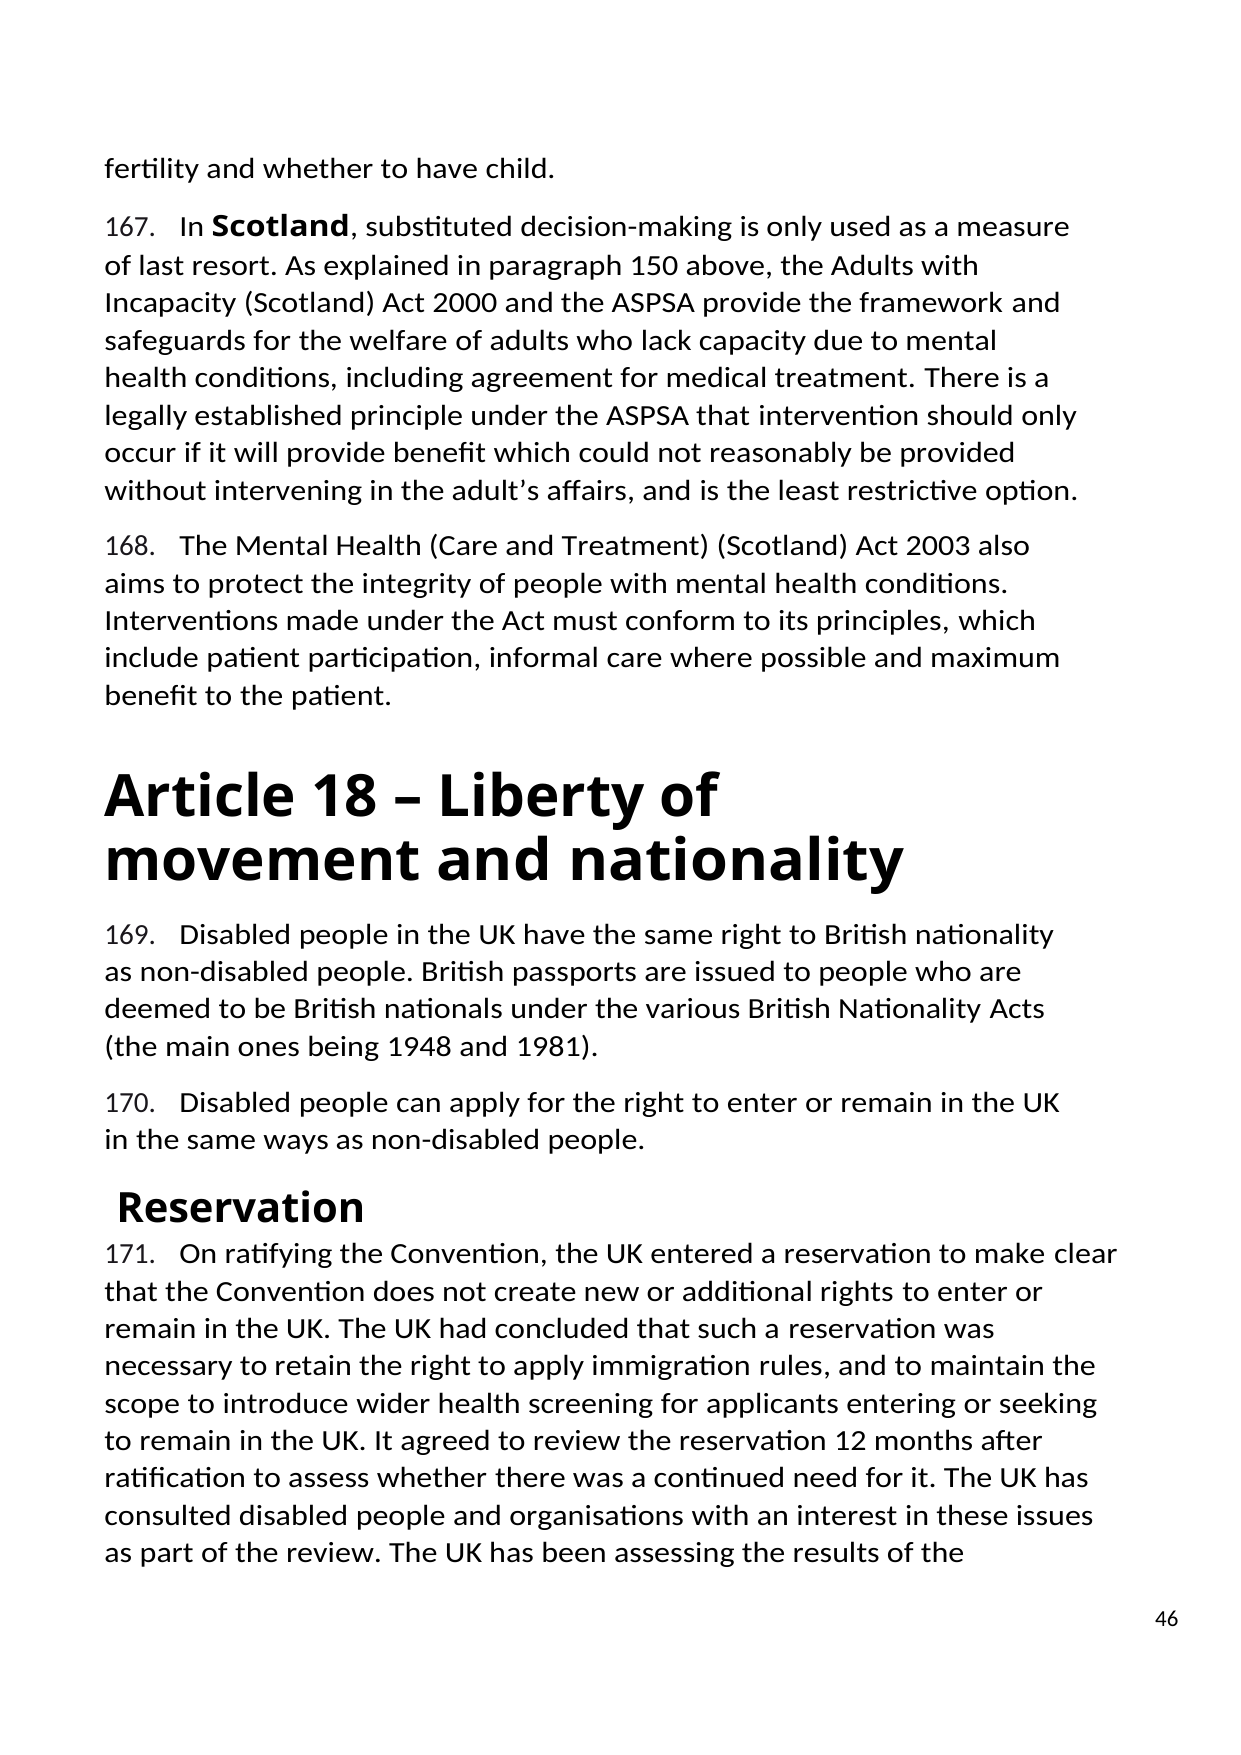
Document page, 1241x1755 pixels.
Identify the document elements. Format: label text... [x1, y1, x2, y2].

subtitle Article 18 – Liberty of movement and nationality [104, 762, 1018, 897]
list Disabled people in the UK have the same right to British nationality as non-disabled people. British passports are issued to people who are deemed to be British nationals under the various British Nationality Acts (the main ones being 1948 and 1981). [104, 916, 1082, 1064]
list The Mental Health (Care and Treatment) (Scotland) Act 2003 also aims to protect the integrity of people with mental health conditions. Interventions made under the Act must conform to its principles, which include patient participation, informal care where possible and maximum benefit to the patient. [104, 527, 1082, 712]
list Disabled people can apply for the right to enter or remain in the UK in the same ways as non-disabled people. [104, 1084, 1082, 1157]
subtitle Reservation [116, 1178, 1178, 1234]
list fertility and whether to have child. [104, 150, 1082, 186]
list On ratifying the Convention, the UK entered a reservation to make clear that the Convention does not create new or additional rights to enter or remain in the UK. The UK had concluded that such a reservation was necessary to retain the right to apply immigration rules, and to maintain the scope to introduce wider health screening for applicants entering or seeking to remain in the UK. It agreed to review the reservation 12 months after ratification to assess whether there was a continued need for it. The UK has consulted disabled people and organisations with an interest in these issues as part of the review. The UK has been assessing the results of the [104, 1235, 1123, 1570]
list In Scotland, substituted decision-making is only used as a measure of last resort. As explained in paragraph 150 above, the Adults with Incapacity (Scotland) Act 2000 and the ASPSA provide the framework and safeguards for the welfare of adults who lack capacity due to mental health conditions, including agreement for medical treatment. There is a legally established principle under the ASPSA that intervention should only occur if it will provide benefit which could not reasonably be provided without intervening in the adult’s affairs, and is the least restrictive option. [104, 206, 1082, 507]
